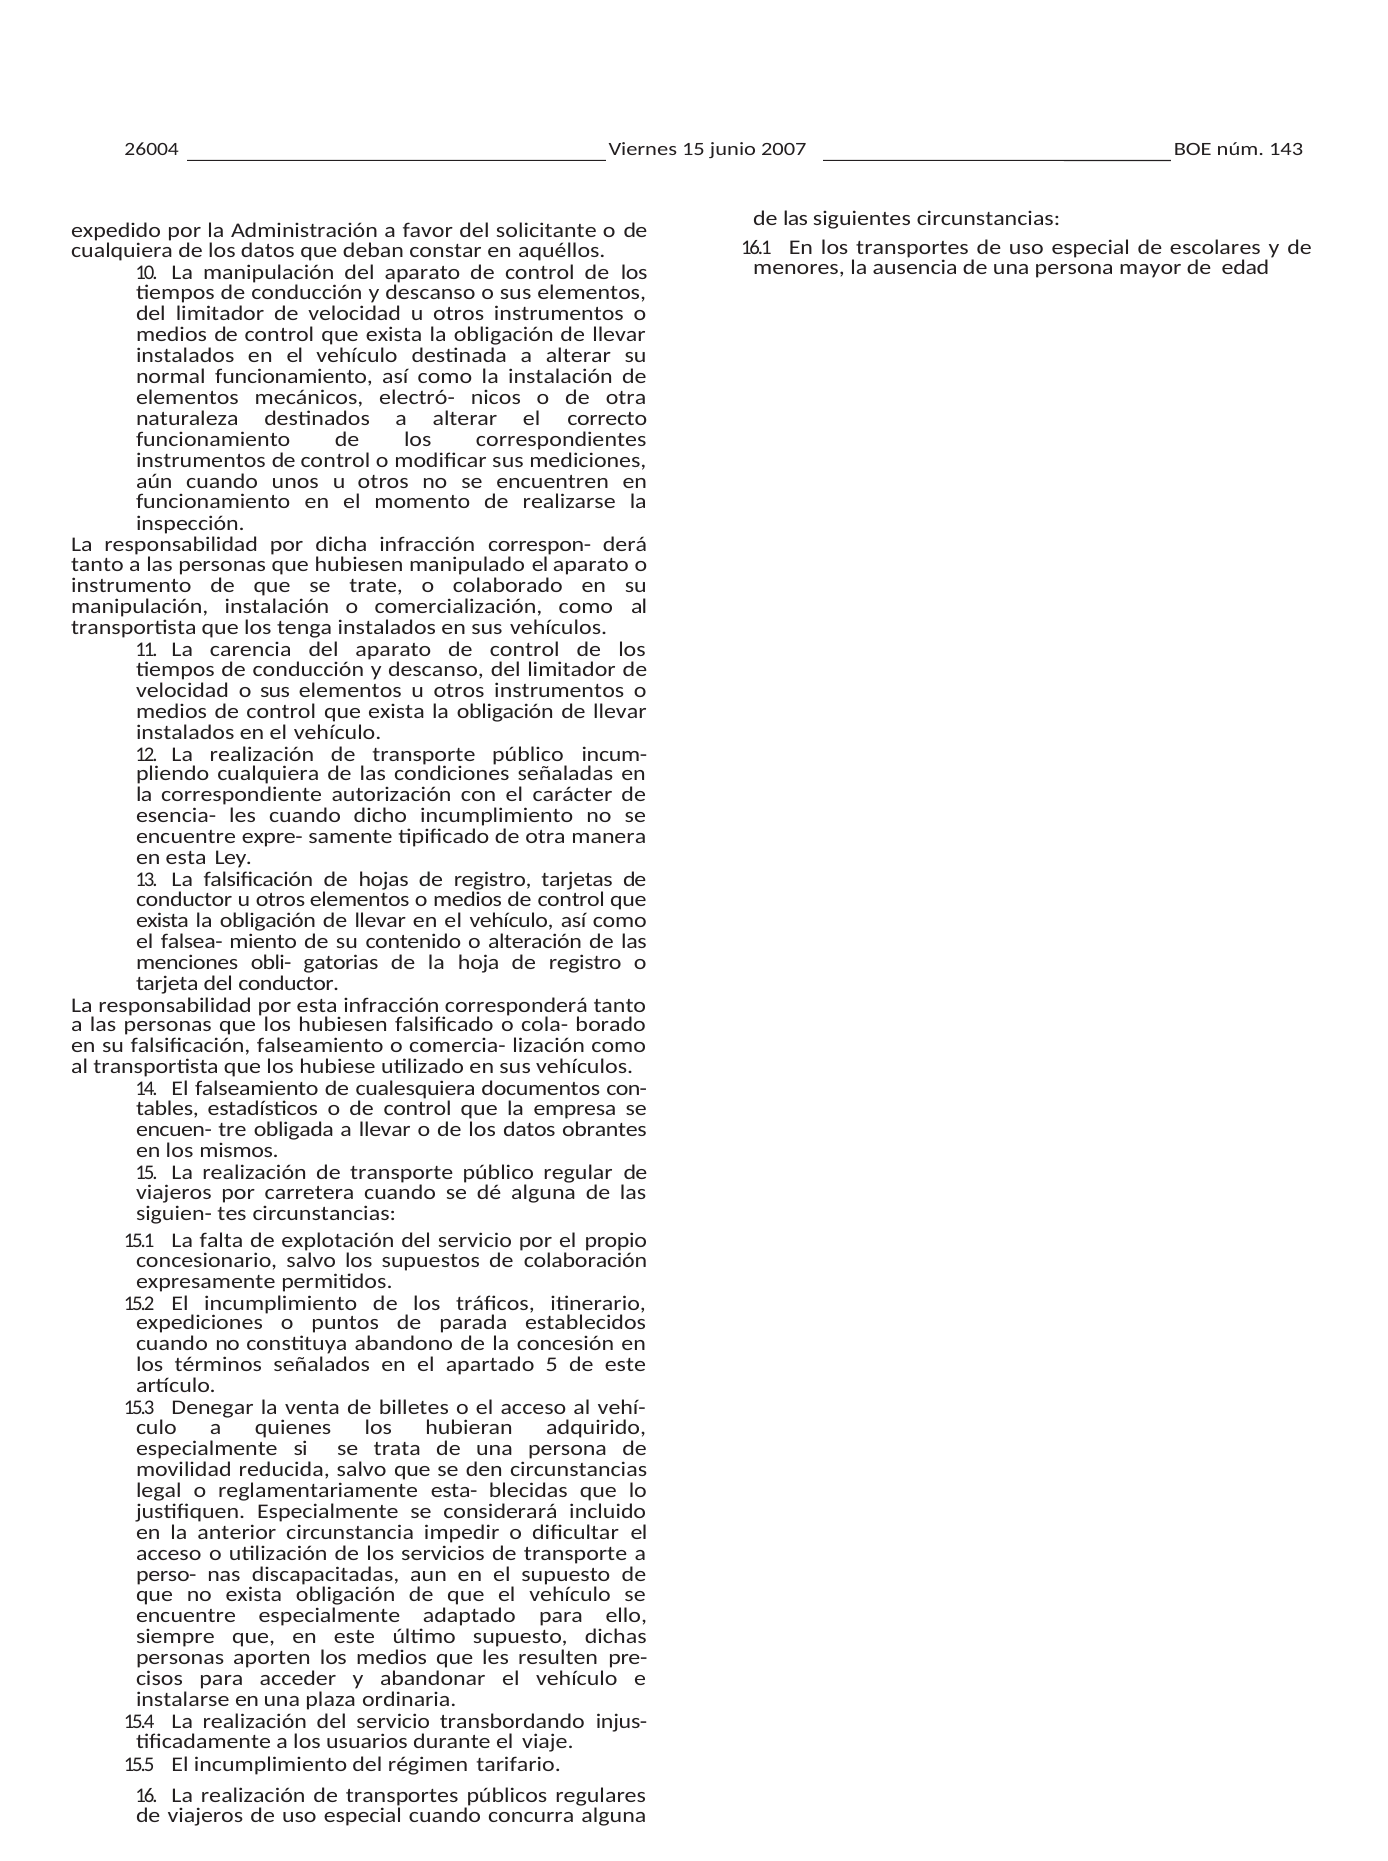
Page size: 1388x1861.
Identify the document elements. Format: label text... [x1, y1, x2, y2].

text La responsabilidad por esta infracción corresponderá tanto a las personas que los hubiesen falsificado o cola- borado en su falsificación, falseamiento o comercia- lización como al transportista que los hubiese utilizado en sus vehículos. [71, 995, 647, 1079]
list En los transportes de uso especial de escolares y de menores, la ausencia de una persona mayor de edad [705, 238, 1313, 280]
list La realización de transportes públicos regulares de viajeros de uso especial cuando concurra alguna [99, 1786, 647, 1828]
list La manipulación del aparato de control de los tiempos de conducción y descanso o sus elementos, del limitador de velocidad u otros instrumentos o medios de control que exista la obligación de llevar instalados en el vehículo destinada a alterar su normal funcionamiento, así como la instalación de elementos mecánicos, electró- nicos o de otra naturaleza destinados a alterar el correcto funcionamiento de los correspondientes instrumentos de control o modificar sus mediciones, aún cuando unos u otros no se encuentren en funcionamiento en el momento de realizarse la inspección. [99, 263, 647, 535]
list Denegar la venta de billetes o el acceso al vehí- culo a quienes los hubieran adquirido, especialmente si se trata de una persona de movilidad reducida, salvo que se den circunstancias legal o reglamentariamente esta- blecidas que lo justifiquen. Especialmente se considerará incluido en la anterior circunstancia impedir o dificultar el acceso o utilización de los servicios de transporte a perso- nas discapacitadas, aun en el supuesto de que no exista obligación de que el vehículo se encuentre especialmente adaptado para ello, siempre que, en este último supuesto, dichas personas aporten los medios que les resulten pre- cisos para acceder y abandonar el vehículo e instalarse en una plaza ordinaria. [88, 1398, 647, 1712]
text expedido por la Administración a favor del solicitante o de cualquiera de los datos que deban constar en aquéllos. [71, 221, 647, 263]
list El incumplimiento de los tráficos, itinerario, expediciones o puntos de parada establecidos cuando no constituya abandono de la concesión en los términos señalados en el apartado 5 de este artículo. [88, 1293, 647, 1398]
list La falsificación de hojas de registro, tarjetas de conductor u otros elementos o medios de control que exista la obligación de llevar en el vehículo, así como el falsea- miento de su contenido o alteración de las menciones obli- gatorias de la hoja de registro o tarjeta del conductor. [99, 870, 647, 995]
list El incumplimiento del régimen tarifario. [123, 1753, 651, 1775]
list La falta de explotación del servicio por el propio concesionario, salvo los supuestos de colaboración expresamente permitidos. [88, 1231, 647, 1293]
text La responsabilidad por dicha infracción correspon- derá tanto a las personas que hubiesen manipulado el aparato o instrumento de que se trate, o colaborado en su manipulación, instalación o comercialización, como al transportista que los tenga instalados en sus vehículos. [71, 535, 647, 640]
list La realización del servicio transbordando injus- tificadamente a los usuarios durante el viaje. [88, 1712, 647, 1753]
list de las siguientes circunstancias: [717, 209, 1313, 229]
list La carencia del aparato de control de los tiempos de conducción y descanso, del limitador de velocidad o sus elementos u otros instrumentos o medios de control que exista la obligación de llevar instalados en el vehículo. [99, 640, 647, 744]
list El falseamiento de cualesquiera documentos con- tables, estadísticos o de control que la empresa se encuen- tre obligada a llevar o de los datos obrantes en los mismos. [99, 1079, 647, 1163]
list La realización de transporte público incum- pliendo cualquiera de las condiciones señaladas en la correspondiente autorización con el carácter de esencia- les cuando dicho incumplimiento no se encuentre expre- samente tipificado de otra manera en esta Ley. [99, 744, 647, 870]
list La realización de transporte público regular de viajeros por carretera cuando se dé alguna de las siguien- tes circunstancias: [99, 1163, 647, 1225]
